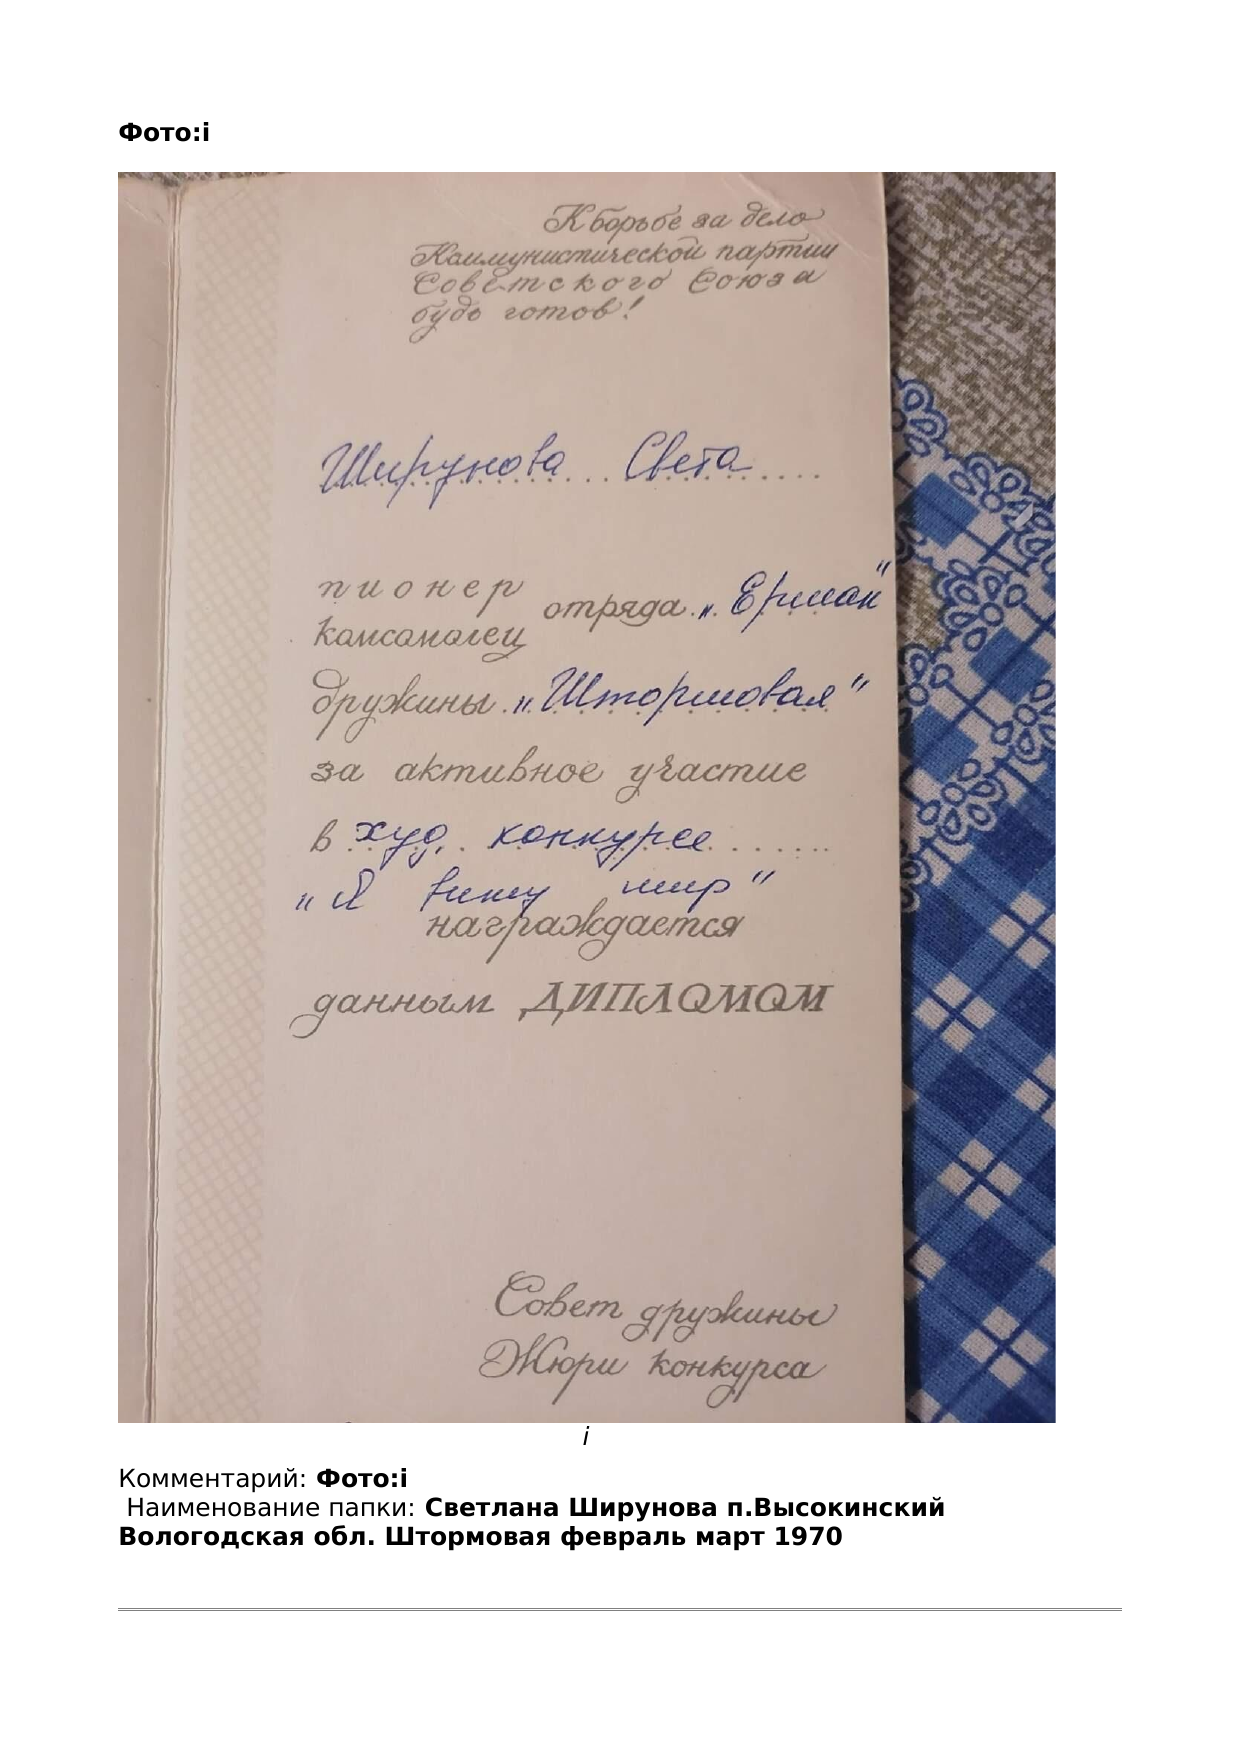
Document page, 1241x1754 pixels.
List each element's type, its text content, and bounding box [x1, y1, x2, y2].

text i [118, 1423, 1056, 1451]
picture [118, 172, 1056, 1423]
text Комментарий: Фото:i Наименование папки: Светлана Ширунова п.Высокинский Вологодская обл. Штормовая февраль март 1970 [118, 1464, 1122, 1581]
subtitle Фото:i [118, 118, 1122, 147]
